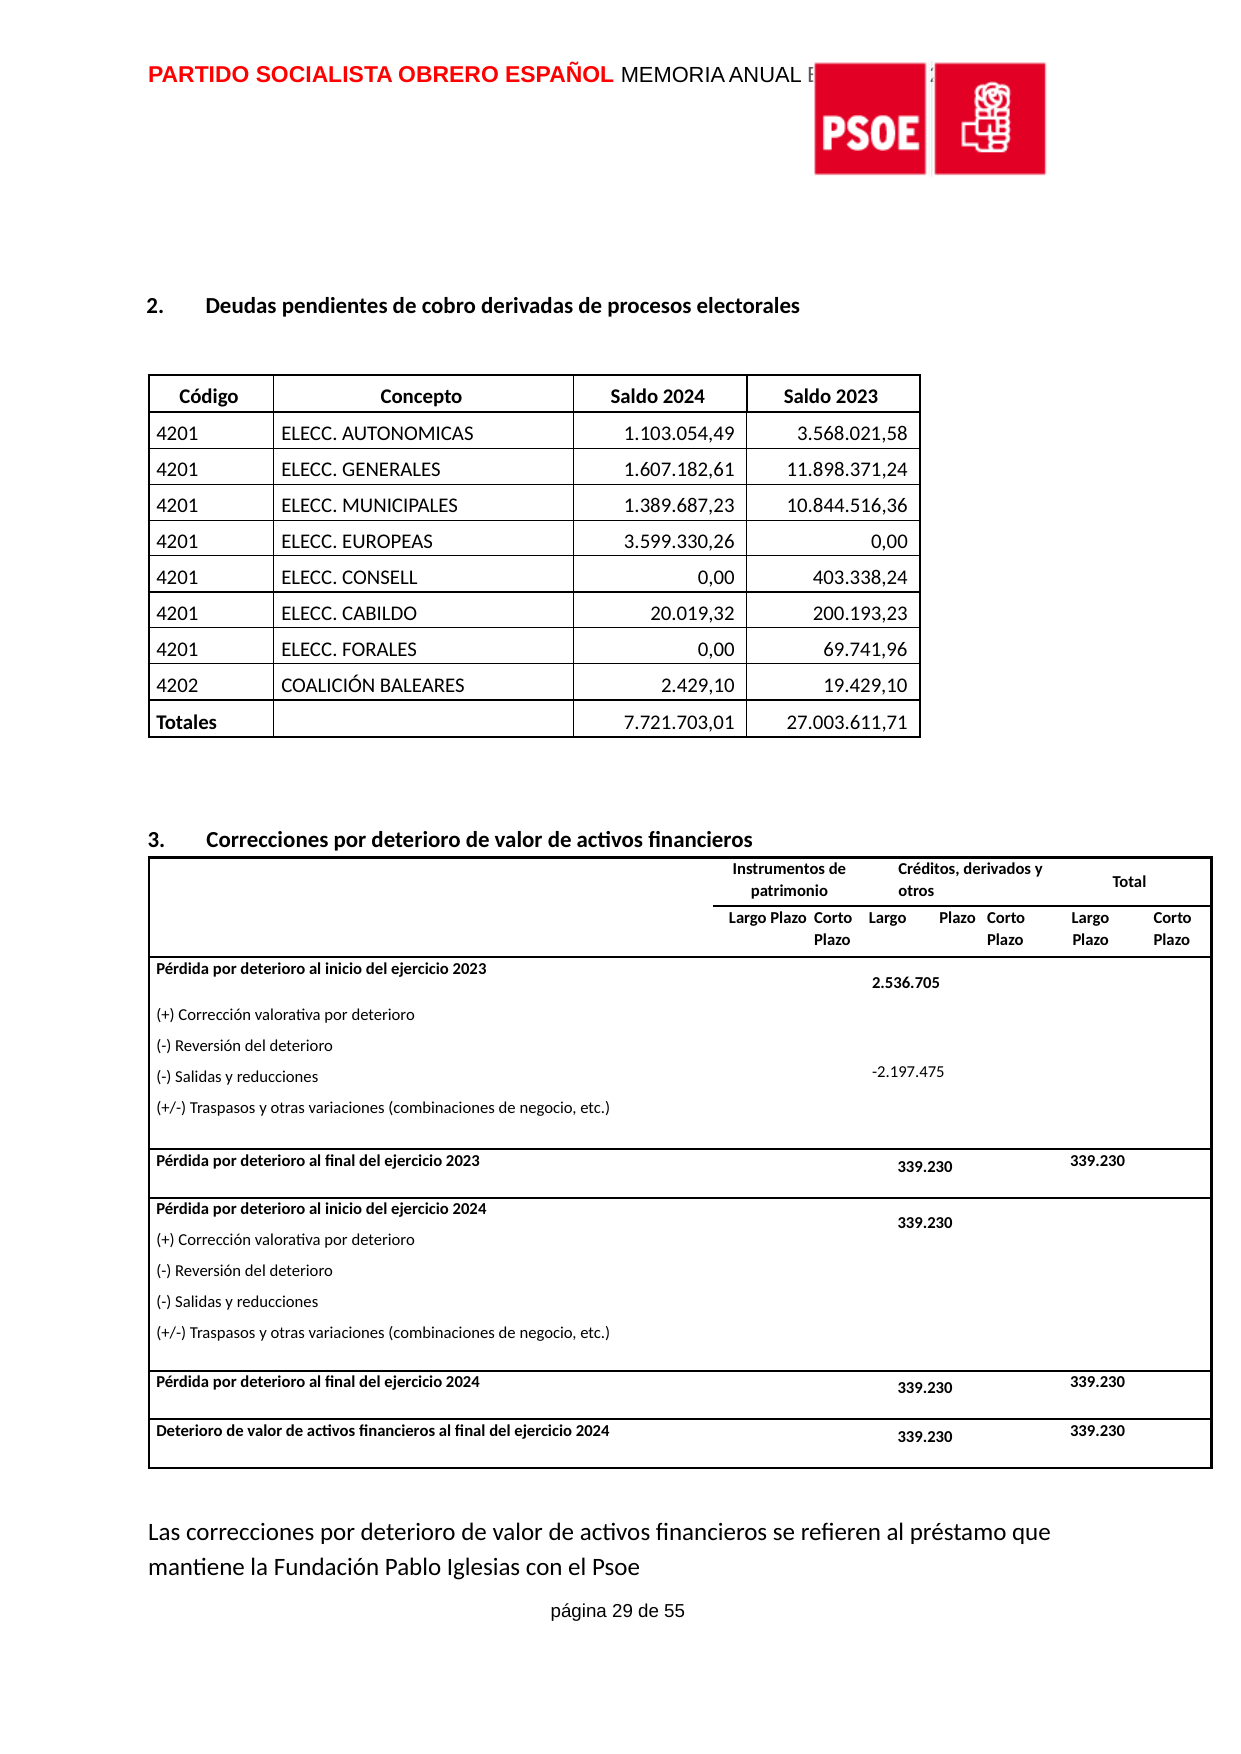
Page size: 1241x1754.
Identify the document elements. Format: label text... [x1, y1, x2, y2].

table_cell 69.741,96 [747, 628, 919, 663]
table_cell [980, 1150, 1070, 1197]
table_cell Pérdida por deterioro al inicio del ejercicio 2023 [150, 958, 712, 1004]
table_cell [980, 1199, 1070, 1369]
table_cell Largo Plazo [729, 907, 813, 956]
table_cell 1.607.182,61 [574, 449, 746, 483]
table_cell 4201 [150, 556, 273, 591]
table_cell 19.429,10 [747, 664, 919, 699]
table_cell Pérdida por deterioro al final del ejercicio 2024 [150, 1372, 712, 1418]
table_cell 200.193,23 [747, 593, 919, 627]
table_cell ELECC. FORALES [274, 628, 573, 663]
table_cell [274, 701, 573, 736]
table_cell COALICIÓN BALEARES [274, 664, 573, 699]
table_cell Corto Plazo [1152, 907, 1210, 956]
text Las correcciones por deterioro de valor de activos financieros se refieren al préstamo que mantiene la Fundación Pablo Iglesias con el Psoe [148, 1516, 1153, 1581]
table_cell 339.230 [1070, 1372, 1152, 1418]
table_cell 2.536.705 [813, 958, 979, 1004]
table_cell [729, 1005, 813, 1148]
table_cell ELECC. MUNICIPALES [274, 485, 573, 519]
table_cell 339.230 [1070, 1150, 1152, 1197]
table_cell 27.003.611,71 [747, 701, 919, 736]
table_cell Totales [150, 701, 273, 736]
table_cell 1.389.687,23 [574, 485, 746, 519]
table_cell [729, 1150, 813, 1197]
table_cell 11.898.371,24 [747, 449, 919, 483]
table_cell [1152, 1420, 1210, 1467]
table_cell 3.568.021,58 [747, 413, 919, 448]
table_header Saldo 2023 [748, 376, 919, 411]
table_cell [980, 1005, 1070, 1148]
table_cell 2.429,10 [574, 664, 746, 699]
table_cell 4201 [150, 628, 273, 663]
table_header [150, 859, 712, 956]
table_cell [1152, 1199, 1210, 1369]
table_cell [980, 1420, 1070, 1467]
table_header Total [1070, 859, 1210, 905]
table_cell ELECC. AUTONOMICAS [274, 413, 573, 448]
table_cell 7.721.703,01 [574, 701, 746, 736]
table_cell ELECC. CABILDO [274, 593, 573, 627]
table_cell Corto Plazo [980, 907, 1070, 956]
table_cell [1070, 1005, 1152, 1148]
table_cell [729, 1199, 813, 1369]
table_cell ELECC. EUROPEAS [274, 521, 573, 555]
table_cell [1070, 958, 1152, 1004]
table_header Concepto [274, 376, 573, 411]
table_cell Corto Largo Plazo Plazo [813, 907, 979, 956]
table_cell 20.019,32 [574, 593, 746, 627]
table_header [713, 859, 729, 905]
table_cell Pérdida por deterioro al inicio del ejercicio 2024 (+) Corrección valorativa por deterioro (-) Reversión del deterioro (-) Salidas y reducciones (+/-) Traspasos y otras variaciones (combinaciones de negocio, etc.) [150, 1199, 712, 1369]
table_cell Pérdida por deterioro al final del ejercicio 2023 [150, 1150, 712, 1197]
table_cell [713, 1372, 729, 1418]
table_cell [1152, 1005, 1210, 1148]
table_cell [729, 1372, 813, 1418]
table_cell 339.230 [813, 1150, 979, 1197]
table_cell [1152, 1372, 1210, 1418]
table_cell 4201 [150, 449, 273, 483]
table_cell [1152, 958, 1210, 1004]
table_cell 403.338,24 [747, 556, 919, 591]
table_cell [980, 958, 1070, 1004]
table_cell Largo Plazo [1070, 907, 1152, 956]
subtitle 3. Correcciones por deterioro de valor de activos financieros [147, 825, 1153, 853]
table_cell [1152, 1150, 1210, 1197]
table_cell 4202 [150, 664, 273, 699]
table_cell [1070, 1199, 1152, 1369]
table_cell (+) Corrección valorativa por deterioro (-) Reversión del deterioro (-) Salidas y reducciones (+/-) Traspasos y otras variaciones (combinaciones de negocio, etc.) [150, 1005, 712, 1148]
subtitle 2. Deudas pendientes de cobro derivadas de procesos electorales [146, 291, 1153, 319]
table_cell 4201 [150, 413, 273, 448]
table_cell [713, 1150, 729, 1197]
table_cell [713, 958, 729, 1004]
table_cell [713, 1420, 729, 1467]
table_header Instrumentos de Créditos, derivados y patrimonio otros [729, 859, 1070, 905]
table_cell 3.599.330,26 [574, 521, 746, 555]
table_cell [980, 1372, 1070, 1418]
table_cell 0,00 [747, 521, 919, 555]
table_cell -2.197.475 [813, 1005, 979, 1148]
table_cell 1.103.054,49 [574, 413, 746, 448]
table_cell Deterioro de valor de activos financieros al final del ejercicio 2024 [150, 1420, 712, 1467]
table_cell [729, 958, 813, 1004]
table_cell 4201 [150, 485, 273, 519]
table_cell [729, 1420, 813, 1467]
table_cell 0,00 [574, 556, 746, 591]
table_cell ELECC. GENERALES [274, 449, 573, 483]
table_cell 339.230 [813, 1199, 979, 1369]
table_cell [713, 907, 729, 956]
table_cell 339.230 [813, 1420, 979, 1467]
table_cell 4201 [150, 521, 273, 555]
table_header Código [150, 376, 273, 411]
table_cell 339.230 [1070, 1420, 1152, 1467]
table_cell 10.844.516,36 [747, 485, 919, 519]
table_cell [713, 1199, 729, 1369]
table_cell ELECC. CONSELL [274, 556, 573, 591]
table_cell 4201 [150, 593, 273, 627]
table_cell [713, 1005, 729, 1148]
table_header Saldo 2024 [574, 376, 746, 411]
table_cell 0,00 [574, 628, 746, 663]
table_cell 339.230 [813, 1372, 979, 1418]
